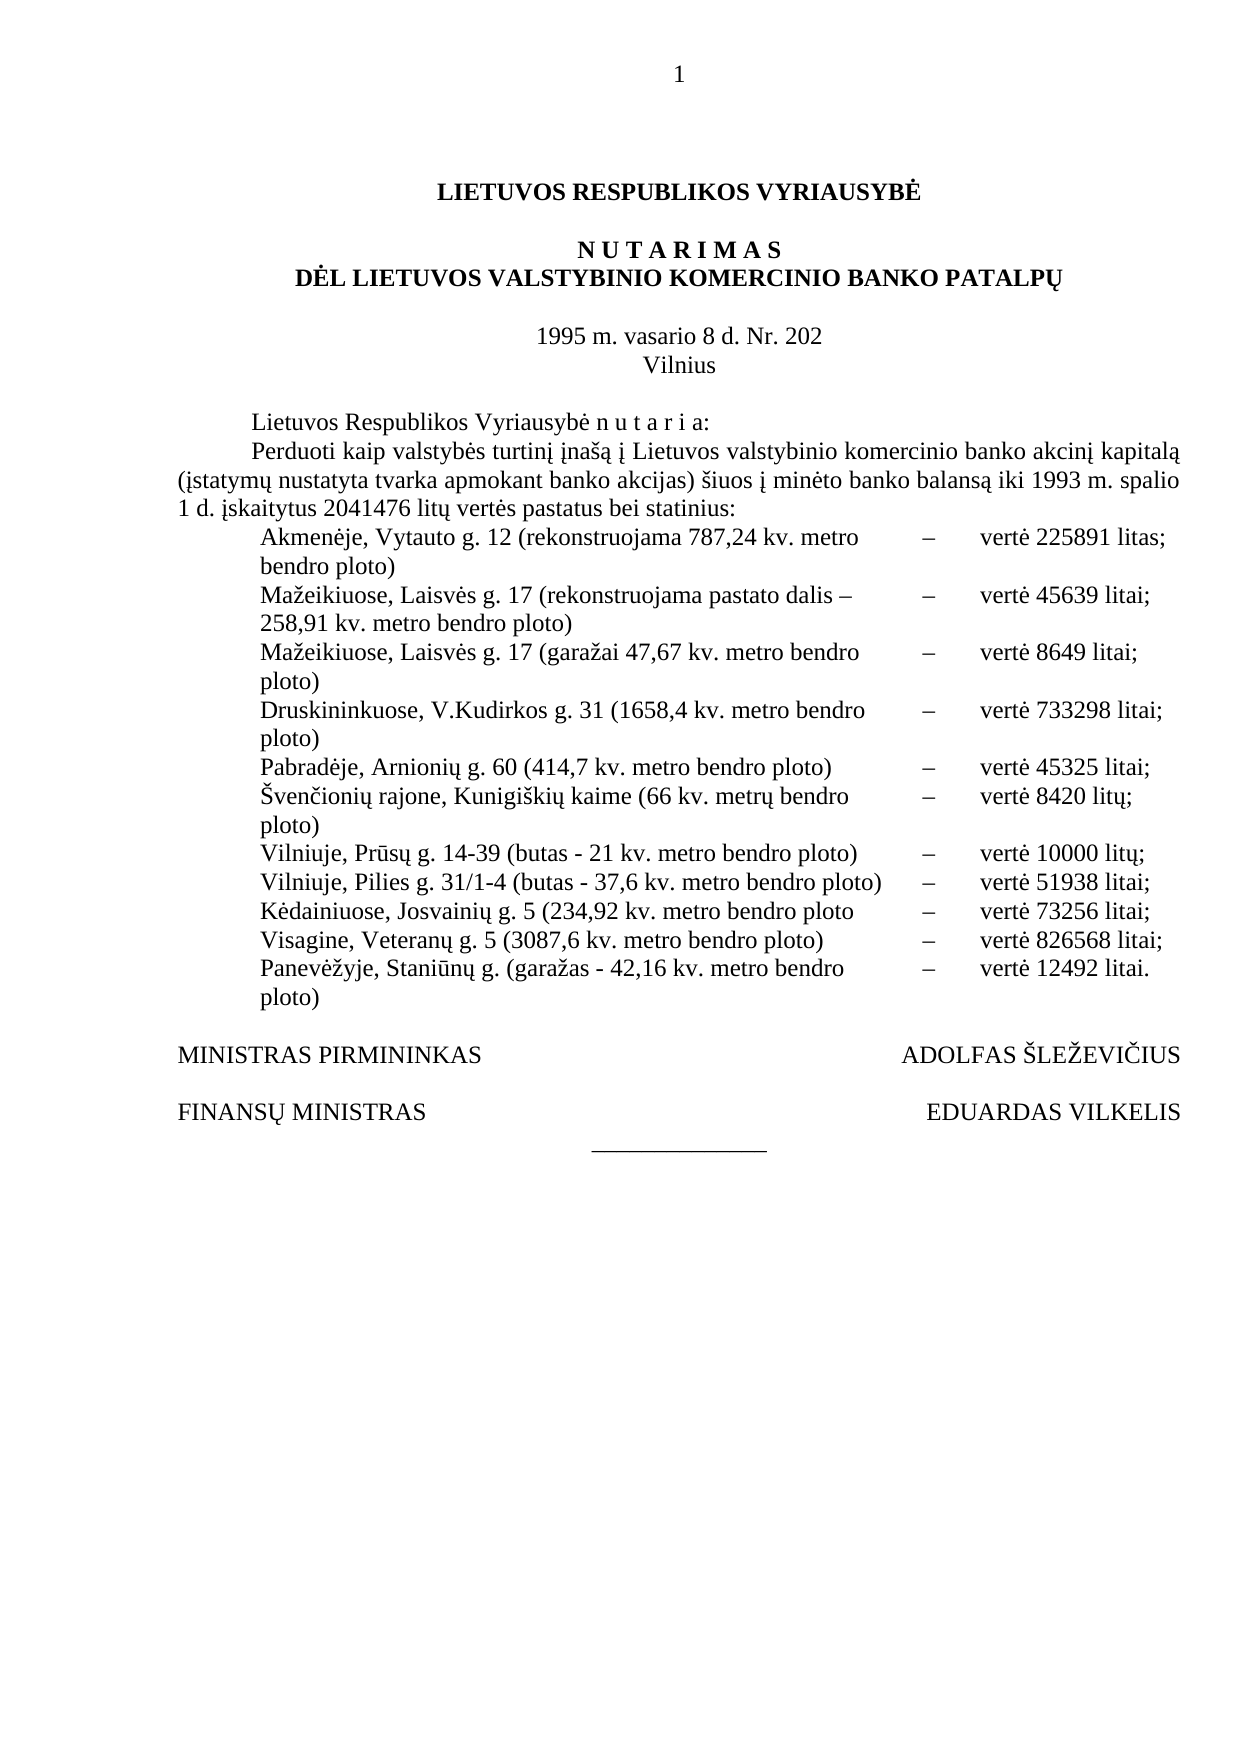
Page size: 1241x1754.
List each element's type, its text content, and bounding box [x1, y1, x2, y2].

table_cell – [905, 781, 968, 838]
table_cell – [905, 839, 968, 867]
table_cell vertė 826568 litai; [969, 925, 1204, 953]
text ______________ [177, 1126, 1181, 1155]
table_cell vertė 45325 litai; [969, 752, 1204, 781]
table_cell – [905, 637, 968, 695]
text Lietuvos Respublikos Vyriausybė nutaria: [177, 407, 1181, 436]
text LIETUVOS RESPUBLIKOS VYRIAUSYBĖ [177, 177, 1181, 206]
table_cell vertė 8649 litai; [969, 637, 1204, 695]
table_cell vertė 10000 litų; [969, 839, 1204, 867]
text DĖL LIETUVOS VALSTYBINIO KOMERCINIO BANKO PATALPŲ [177, 263, 1181, 292]
table_header Akmenėje, Vytauto g. 12 (rekonstruojama 787,24 kv. metro bendro ploto) [177, 522, 905, 580]
table_cell – [905, 752, 968, 781]
table_cell Švenčionių rajone, Kunigiškių kaime (66 kv. metrų bendro ploto) [177, 781, 905, 838]
table_cell Druskininkuose, V.Kudirkos g. 31 (1658,4 kv. metro bendro ploto) [177, 695, 905, 752]
text Vilnius [177, 350, 1181, 378]
table_cell – [905, 954, 968, 1011]
table_cell – [905, 580, 968, 637]
table_cell Vilniuje, Prūsų g. 14-39 (butas - 21 kv. metro bendro ploto) [177, 839, 905, 867]
table_cell vertė 12492 litai. [969, 954, 1204, 1011]
table_header vertė 225891 litas; [969, 522, 1204, 580]
table_cell Pabradėje, Arnionių g. 60 (414,7 kv. metro bendro ploto) [177, 752, 905, 781]
table_cell vertė 51938 litai; [969, 867, 1204, 896]
table_cell vertė 8420 litų; [969, 781, 1204, 838]
table_cell Vilniuje, Pilies g. 31/1-4 (butas - 37,6 kv. metro bendro ploto) [177, 867, 905, 896]
table_cell Mažeikiuose, Laisvės g. 17 (rekonstruojama pastato dalis – 258,91 kv. metro bendro ploto) [177, 580, 905, 637]
table_cell – [905, 695, 968, 752]
table_cell – [905, 867, 968, 896]
table_cell vertė 73256 litai; [969, 896, 1204, 925]
table_cell Kėdainiuose, Josvainių g. 5 (234,92 kv. metro bendro ploto [177, 896, 905, 925]
text Perduoti kaip valstybės turtinį įnašą į Lietuvos valstybinio komercinio banko akcinį kapitalą (įstatymų nustatyta tvarka apmokant banko akcijas) šiuos į minėto banko balansą iki 1993 m. spalio 1 d. įskaitytus 2041476 litų vertės pastatus bei statinius: [177, 436, 1181, 522]
table_cell vertė 733298 litai; [969, 695, 1204, 752]
text 1995 m. vasario 8 d. Nr. 202 [177, 321, 1181, 350]
text FINANSŲ MINISTRAS EDUARDAS VILKELIS [177, 1097, 1181, 1126]
table_cell – [905, 925, 968, 953]
table_cell Visagine, Veteranų g. 5 (3087,6 kv. metro bendro ploto) [177, 925, 905, 953]
table_cell Mažeikiuose, Laisvės g. 17 (garažai 47,67 kv. metro bendro ploto) [177, 637, 905, 695]
text N U T A R I M A S [177, 235, 1181, 263]
table_header – [905, 522, 968, 580]
table_cell – [905, 896, 968, 925]
text MINISTRAS PIRMININKAS ADOLFAS ŠLEŽEVIČIUS [177, 1040, 1181, 1068]
table_cell vertė 45639 litai; [969, 580, 1204, 637]
table_cell Panevėžyje, Staniūnų g. (garažas - 42,16 kv. metro bendro ploto) [177, 954, 905, 1011]
